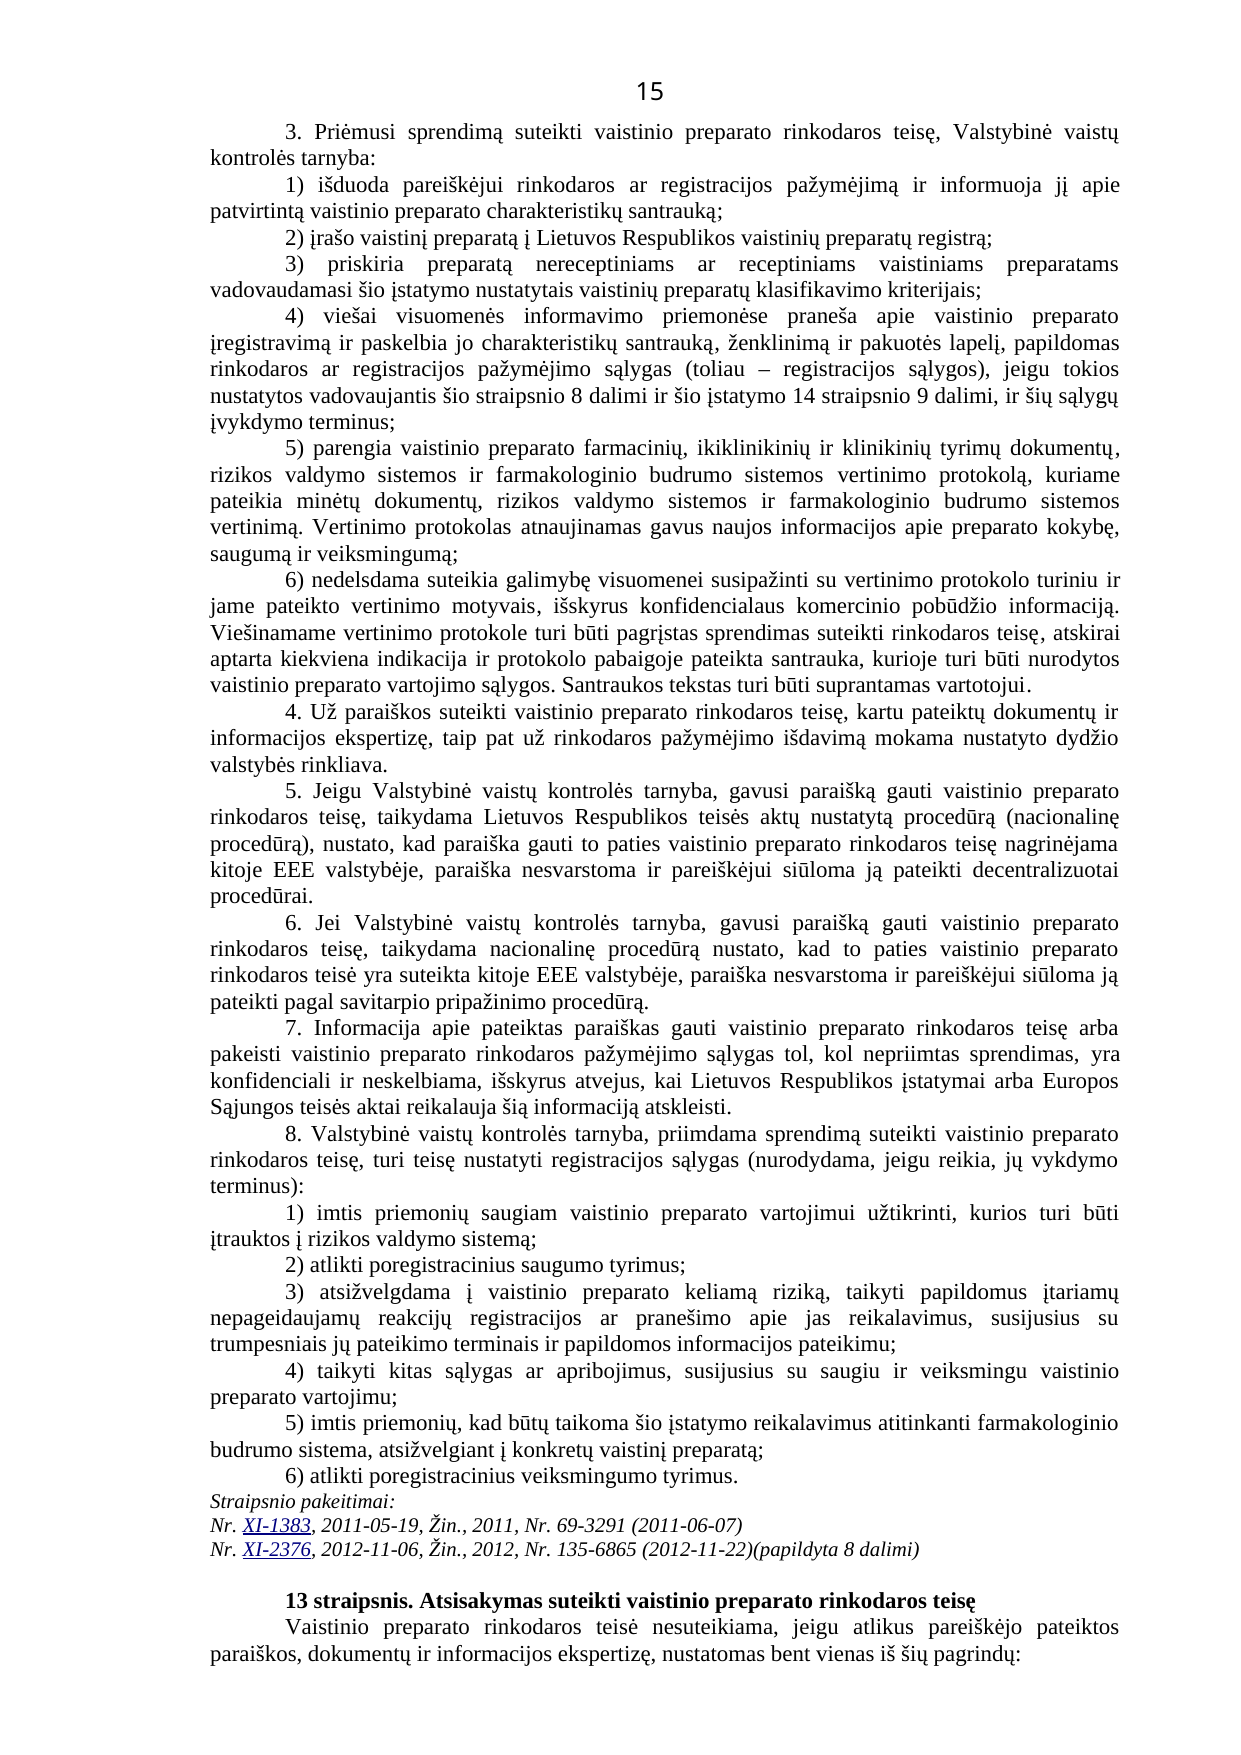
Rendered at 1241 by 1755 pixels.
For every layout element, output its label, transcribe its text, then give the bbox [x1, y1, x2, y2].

text 13 straipsnis. Atsisakymas suteikti vaistinio preparato rinkodaros teisę [210, 1587, 1120, 1613]
text 4) viešai visuomenės informavimo priemonėse praneša apie vaistinio preparato įregistravimą ir paskelbia jo charakteristikų santrauką, ženklinimą ir pakuotės lapelį, papildomas rinkodaros ar registracijos pažymėjimo sąlygas (toliau – registracijos sąlygos), jeigu tokios nustatytos vadovaujantis šio straipsnio 8 dalimi ir šio įstatymo 14 straipsnio 9 dalimi, ir šių sąlygų įvykdymo terminus; [210, 303, 1120, 434]
text 2) atlikti poregistracinius saugumo tyrimus; [210, 1251, 1120, 1278]
text 8. Valstybinė vaistų kontrolės tarnyba, priimdama sprendimą suteikti vaistinio preparato rinkodaros teisę, turi teisę nustatyti registracijos sąlygas (nurodydama, jeigu reikia, jų vykdymo terminus): [210, 1119, 1120, 1199]
text 5. Jeigu Valstybinė vaistų kontrolės tarnyba, gavusi paraišką gauti vaistinio preparato rinkodaros teisę, taikydama Lietuvos Respublikos teisės aktų nustatytą procedūrą (nacionalinę procedūrą), nustato, kad paraiška gauti to paties vaistinio preparato rinkodaros teisę nagrinėjama kitoje EEE valstybėje, paraiška nesvarstoma ir pareiškėjui siūloma ją pateikti decentralizuotai procedūrai. [210, 777, 1120, 909]
text Nr. XI-2376, 2012-11-06, Žin., 2012, Nr. 135-6865 (2012-11-22)(papildyta 8 dalimi) [210, 1537, 1120, 1561]
text 7. Informacija apie pateiktas paraiškas gauti vaistinio preparato rinkodaros teisę arba pakeisti vaistinio preparato rinkodaros pažymėjimo sąlygas tol, kol nepriimtas sprendimas, yra konfidenciali ir neskelbiama, išskyrus atvejus, kai Lietuvos Respublikos įstatymai arba Europos Sąjungos teisės aktai reikalauja šią informaciją atskleisti. [210, 1014, 1120, 1119]
text 6) nedelsdama suteikia galimybę visuomenei susipažinti su vertinimo protokolo turiniu ir jame pateikto vertinimo motyvais, išskyrus konfidencialaus komercinio pobūdžio informaciją. Viešinamame vertinimo protokole turi būti pagrįstas sprendimas suteikti rinkodaros teisę, atskirai aptarta kiekviena indikacija ir protokolo pabaigoje pateikta santrauka, kurioje turi būti nurodytos vaistinio preparato vartojimo sąlygos. Santraukos tekstas turi būti suprantamas vartotojui. [210, 566, 1120, 698]
text 4. Už paraiškos suteikti vaistinio preparato rinkodaros teisę, kartu pateiktų dokumentų ir informacijos ekspertizę, taip pat už rinkodaros pažymėjimo išdavimą mokama nustatyto dydžio valstybės rinkliava. [210, 698, 1120, 777]
text 6) atlikti poregistracinius veiksmingumo tyrimus. [210, 1462, 1120, 1488]
text 1) išduoda pareiškėjui rinkodaros ar registracijos pažymėjimą ir informuoja jį apie patvirtintą vaistinio preparato charakteristikų santrauką; [210, 171, 1120, 223]
text 6. Jei Valstybinė vaistų kontrolės tarnyba, gavusi paraišką gauti vaistinio preparato rinkodaros teisę, taikydama nacionalinę procedūrą nustato, kad to paties vaistinio preparato rinkodaros teisė yra suteikta kitoje EEE valstybėje, paraiška nesvarstoma ir pareiškėjui siūloma ją pateikti pagal savitarpio pripažinimo procedūrą. [210, 909, 1120, 1014]
text 1) imtis priemonių saugiam vaistinio preparato vartojimui užtikrinti, kurios turi būti įtrauktos į rizikos valdymo sistemą; [210, 1199, 1120, 1251]
text 4) taikyti kitas sąlygas ar apribojimus, susijusius su saugiu ir veiksmingu vaistinio preparato vartojimu; [210, 1357, 1120, 1409]
text Nr. XI-1383, 2011-05-19, Žin., 2011, Nr. 69-3291 (2011-06-07) [210, 1513, 1120, 1537]
text Straipsnio pakeitimai: [210, 1488, 1120, 1513]
text 2) įrašo vaistinį preparatą į Lietuvos Respublikos vaistinių preparatų registrą; [210, 223, 1120, 250]
text 3) priskiria preparatą nereceptiniams ar receptiniams vaistiniams preparatams vadovaudamasi šio įstatymo nustatytais vaistinių preparatų klasifikavimo kriterijais; [210, 250, 1120, 303]
text 5) imtis priemonių, kad būtų taikoma šio įstatymo reikalavimus atitinkanti farmakologinio budrumo sistema, atsižvelgiant į konkretų vaistinį preparatą; [210, 1409, 1120, 1462]
text Vaistinio preparato rinkodaros teisė nesuteikiama, jeigu atlikus pareiškėjo pateiktos paraiškos, dokumentų ir informacijos ekspertizę, nustatomas bent vienas iš šių pagrindų: [210, 1613, 1120, 1666]
text 3. Priėmusi sprendimą suteikti vaistinio preparato rinkodaros teisę, Valstybinė vaistų kontrolės tarnyba: [210, 118, 1120, 171]
text 3) atsižvelgdama į vaistinio preparato keliamą riziką, taikyti papildomus įtariamų nepageidaujamų reakcijų registracijos ar pranešimo apie jas reikalavimus, susijusius su trumpesniais jų pateikimo terminais ir papildomos informacijos pateikimu; [210, 1278, 1120, 1357]
text 5) parengia vaistinio preparato farmacinių, ikiklinikinių ir klinikinių tyrimų dokumentų, rizikos valdymo sistemos ir farmakologinio budrumo sistemos vertinimo protokolą, kuriame pateikia minėtų dokumentų, rizikos valdymo sistemos ir farmakologinio budrumo sistemos vertinimą. Vertinimo protokolas atnaujinamas gavus naujos informacijos apie preparato kokybę, saugumą ir veiksmingumą; [210, 434, 1120, 566]
